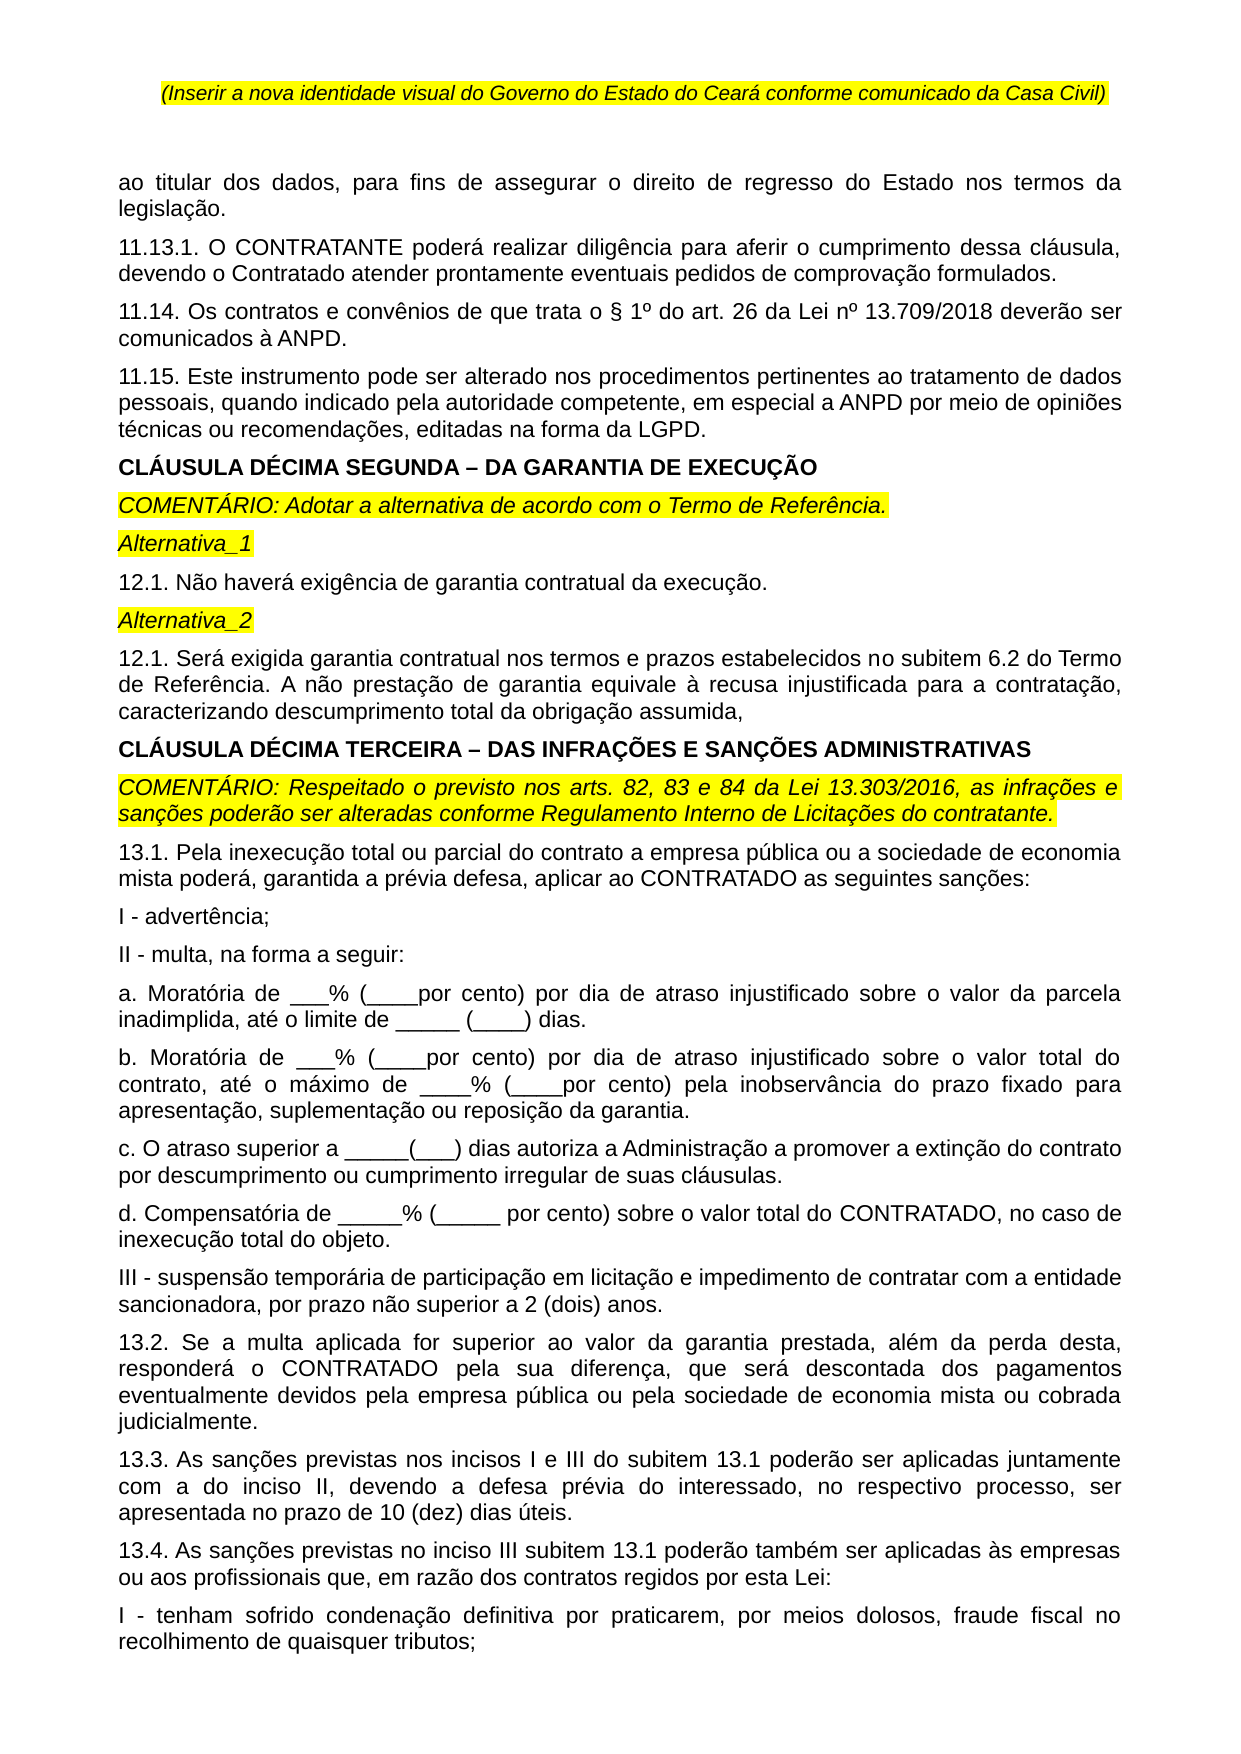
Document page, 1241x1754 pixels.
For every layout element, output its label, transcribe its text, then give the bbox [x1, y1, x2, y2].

text I - tenham sofrido condenação definitiva por praticarem, por meios dolosos, fraude fiscal no recolhimento de quaisquer tributos; [118, 1602, 1122, 1654]
text 13.4. As sanções previstas no inciso III subitem 13.1 poderão também ser aplicadas às empresas ou aos profissionais que, em razão dos contratos regidos por esta Lei: [118, 1537, 1122, 1590]
text 13.3. As sanções previstas nos incisos I e III do subitem 13.1 poderão ser aplicadas juntamente com a do inciso II, devendo a defesa prévia do interessado, no respectivo processo, ser apresentada no prazo de 10 (dez) dias úteis. [118, 1446, 1122, 1525]
text COMENTÁRIO: Adotar a alternativa de acordo com o Termo de Referência. [118, 492, 1122, 518]
text ao titular dos dados, para fins de assegurar o direito de regresso do Estado nos termos da legislação. [118, 169, 1122, 222]
text Alternativa_2 [118, 607, 1122, 633]
text II - multa, na forma a seguir: [118, 941, 1122, 968]
text CLÁUSULA DÉCIMA SEGUNDA – DA GARANTIA DE EXECUÇÃO [118, 454, 1122, 480]
text 11.13.1. O CONTRATANTE poderá realizar diligência para aferir o cumprimento dessa cláusula, devendo o Contratado atender prontamente eventuais pedidos de comprovação formulados. [118, 234, 1122, 286]
text COMENTÁRIO: Respeitado o previsto nos arts. 82, 83 e 84 da Lei 13.303/2016, as infrações e sanções poderão ser alteradas conforme Regulamento Interno de Licitações do contratante. [118, 774, 1122, 827]
text I - advertência; [118, 903, 1122, 929]
text c. O atraso superior a _____(___) dias autoriza a Administração a promover a extinção do contrato por descumprimento ou cumprimento irregular de suas cláusulas. [118, 1135, 1122, 1188]
text 12.1. Não haverá exigência de garantia contratual da execução. [118, 568, 1122, 595]
text a. Moratória de ___% (____por cento) por dia de atraso injustificado sobre o valor da parcela inadimplida, até o limite de _____ (____) dias. [118, 980, 1122, 1032]
text d. Compensatória de _____% (_____ por cento) sobre o valor total do CONTRATADO, no caso de inexecução total do objeto. [118, 1200, 1122, 1252]
text III - suspensão temporária de participação em licitação e impedimento de contratar com a entidade sancionadora, por prazo não superior a 2 (dois) anos. [118, 1264, 1122, 1317]
text 11.15. Este instrumento pode ser alterado nos procedimentos pertinentes ao tratamento de dados pessoais, quando indicado pela autoridade competente, em especial a ANPD por meio de opiniões técnicas ou recomendações, editadas na forma da LGPD. [118, 363, 1122, 442]
text b. Moratória de ___% (____por cento) por dia de atraso injustificado sobre o valor total do contrato, até o máximo de ____% (____por cento) pela inobservância do prazo fixado para apresentação, suplementação ou reposição da garantia. [118, 1044, 1122, 1123]
text 12.1. Será exigida garantia contratual nos termos e prazos estabelecidos no subitem 6.2 do Termo de Referência. A não prestação de garantia equivale à recusa injustificada para a contratação, caracterizando descumprimento total da obrigação assumida, [118, 645, 1122, 724]
text 13.1. Pela inexecução total ou parcial do contrato a empresa pública ou a sociedade de economia mista poderá, garantida a prévia defesa, aplicar ao CONTRATADO as seguintes sanções: [118, 839, 1122, 891]
text 13.2. Se a multa aplicada for superior ao valor da garantia prestada, além da perda desta, responderá o CONTRATADO pela sua diferença, que será descontada dos pagamentos eventualmente devidos pela empresa pública ou pela sociedade de economia mista ou cobrada judicialmente. [118, 1329, 1122, 1434]
text CLÁUSULA DÉCIMA TERCEIRA – DAS INFRAÇÕES E SANÇÕES ADMINISTRATIVAS [118, 736, 1122, 762]
text 11.14. Os contratos e convênios de que trata o § 1º do art. 26 da Lei nº 13.709/2018 deverão ser comunicados à ANPD. [118, 298, 1122, 351]
text Alternativa_1 [118, 530, 1122, 557]
